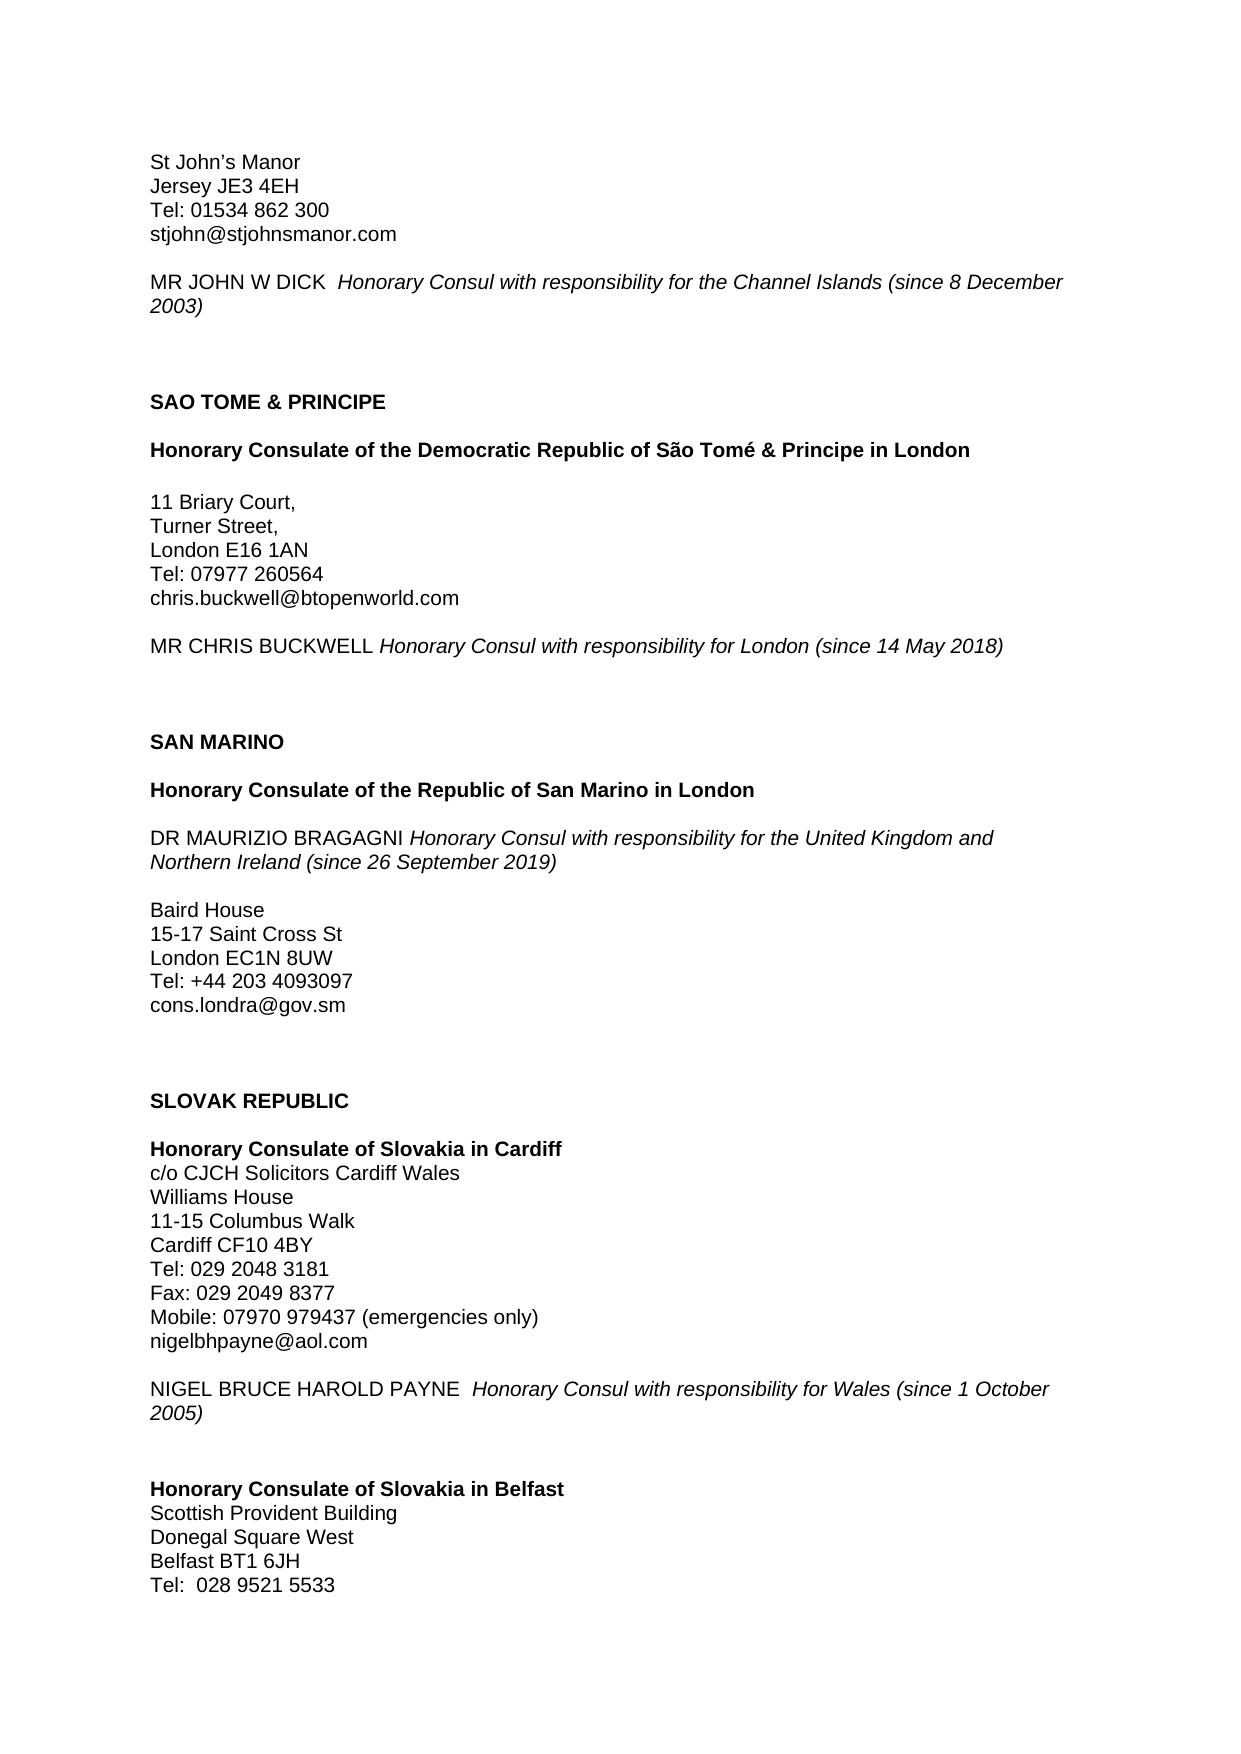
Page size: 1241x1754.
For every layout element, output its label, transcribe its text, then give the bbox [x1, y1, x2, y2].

text MR CHRIS BUCKWELL Honorary Consul with responsibility for London (since 14 May 2018) [150, 634, 1090, 658]
text Honorary Consulate of the Republic of San Marino in London [150, 778, 1090, 802]
text Tel: 01534 862 300 [150, 198, 1090, 222]
text Mobile: 07970 979437 (emergencies only) [150, 1305, 1090, 1329]
text SAO TOME & PRINCIPE [150, 389, 1090, 413]
text Tel: 029 2048 3181 [150, 1257, 1090, 1281]
text Jersey JE3 4EH [150, 174, 1090, 198]
text Scottish Provident Building [150, 1501, 1090, 1524]
text stjohn@stjohnsmanor.com [150, 222, 1090, 246]
text chris.buckwell@btopenworld.com [150, 586, 1090, 610]
text SAN MARINO [150, 730, 1090, 754]
text Honorary Consulate of Slovakia in Belfast [150, 1477, 1090, 1501]
text NIGEL BRUCE HAROLD PAYNE Honorary Consul with responsibility for Wales (since 1 October 2005) [150, 1377, 1090, 1424]
text Donegal Square West [150, 1524, 1090, 1548]
text Honorary Consulate of Slovakia in Cardiff [150, 1137, 1090, 1161]
text London E16 1AN [150, 538, 1090, 562]
text Baird House 15-17 Saint Cross St London EC1N 8UW Tel: +44 203 4093097 [150, 897, 1090, 993]
text Cardiff CF10 4BY [150, 1233, 1090, 1257]
text St John’s Manor [150, 150, 1090, 174]
text DR MAURIZIO BRAGAGNI Honorary Consul with responsibility for the United Kingdom and [150, 826, 1090, 849]
text SLOVAK REPUBLIC [150, 1089, 1090, 1113]
text Tel: 07977 260564 [150, 562, 1090, 586]
text Williams House [150, 1185, 1090, 1209]
text c/o CJCH Solicitors Cardiff Wales [150, 1161, 1090, 1185]
text Tel: 028 9521 5533 [150, 1572, 1090, 1596]
text nigelbhpayne@aol.com [150, 1329, 1090, 1353]
text Northern Ireland (since 26 September 2019) [150, 849, 1090, 873]
text Turner Street, [150, 514, 1090, 538]
text Fax: 029 2049 8377 [150, 1281, 1090, 1305]
text Honorary Consulate of the Democratic Republic of São Tomé & Principe in London [150, 437, 1090, 461]
text Belfast BT1 6JH [150, 1548, 1090, 1572]
text cons.londra@gov.sm [150, 993, 1090, 1017]
text MR JOHN W DICK Honorary Consul with responsibility for the Channel Islands (since 8 December 2003) [150, 270, 1090, 318]
text 11-15 Columbus Walk [150, 1209, 1090, 1233]
text 11 Briary Court, [150, 490, 1090, 514]
